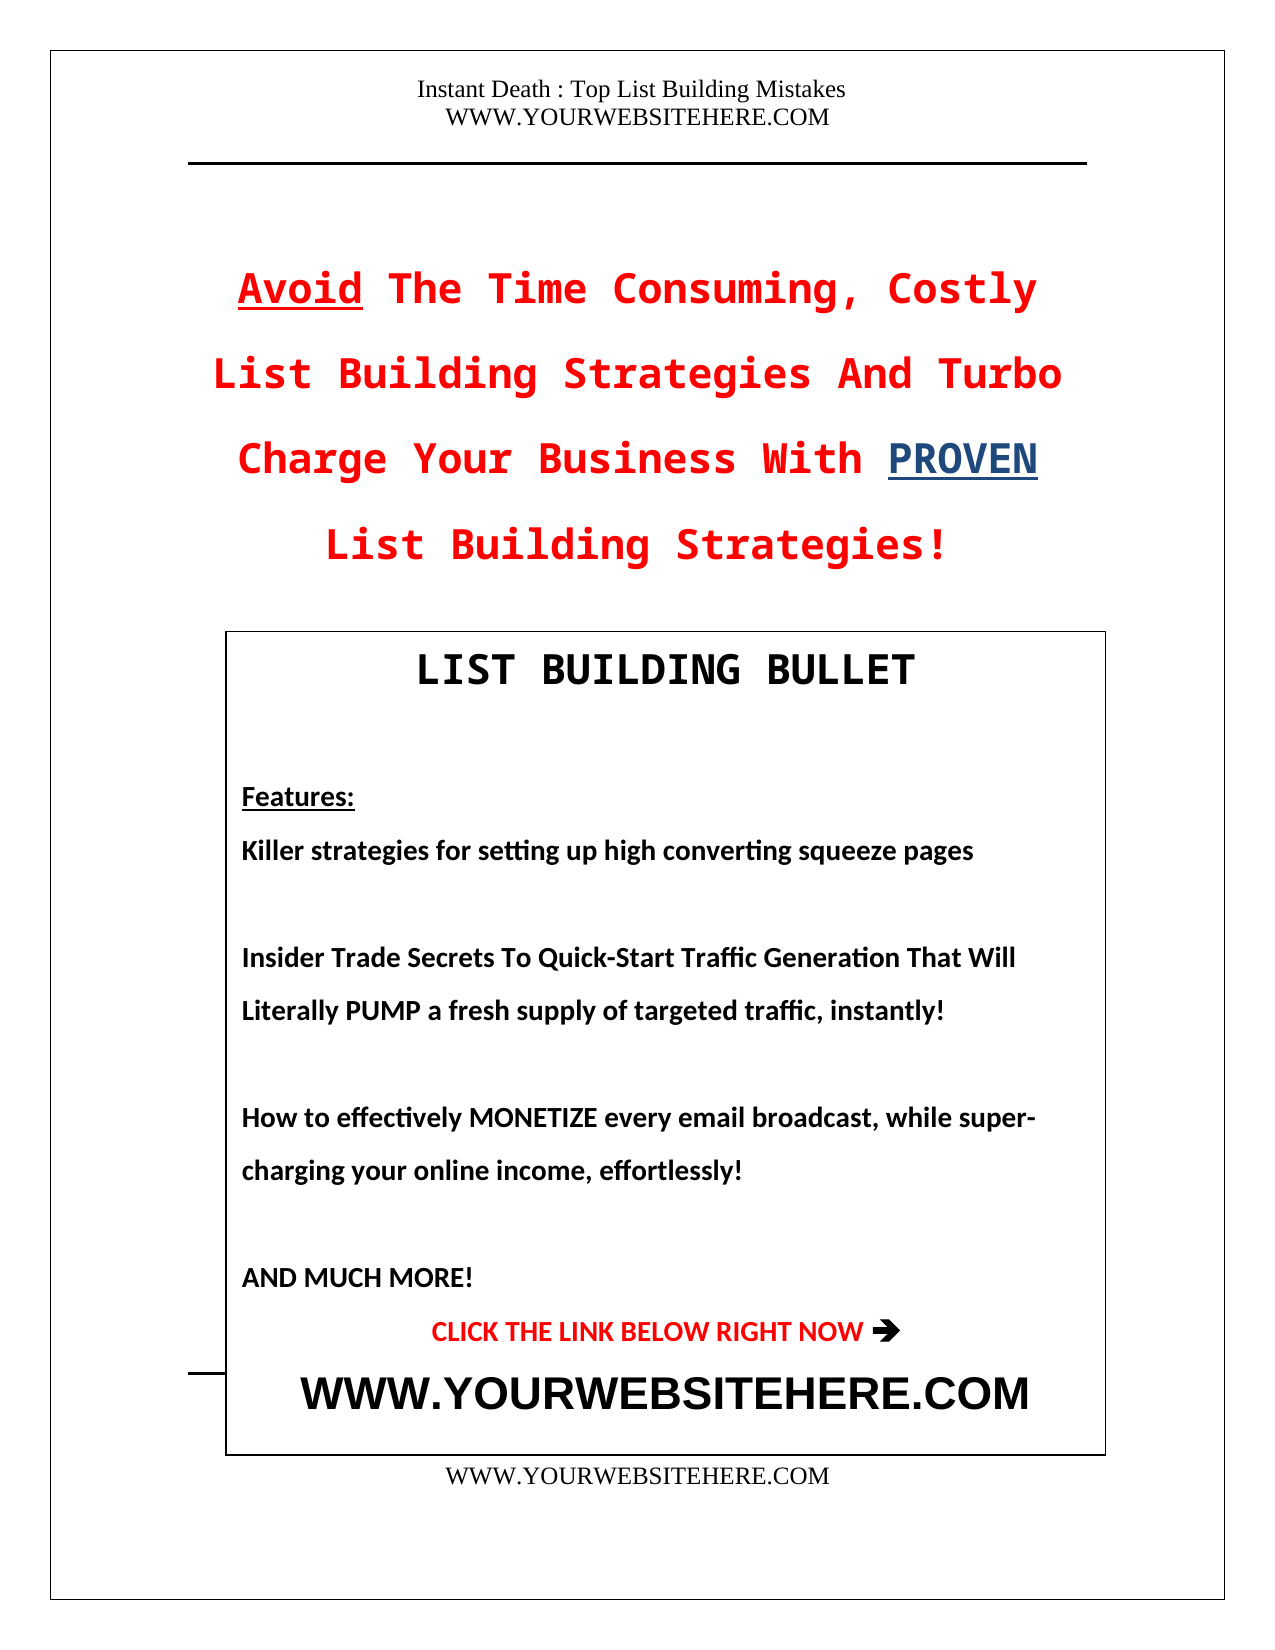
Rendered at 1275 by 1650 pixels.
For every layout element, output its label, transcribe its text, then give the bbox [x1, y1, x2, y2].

text Features: Killer strategies for setting up high converting squeeze pages Insider Trade Secrets To Quick-Start Traffic Generation That Will Literally PUMP a fresh supply of targeted traffic, instantly! How to effectively MONETIZE every email broadcast, while super-charging your online income, effortlessly! AND MUCH MORE! [242, 725, 1090, 1295]
text WWW.YOURWEBSITEHERE.COM [242, 1366, 1090, 1419]
text LIST BUILDING BULLET [242, 640, 1090, 697]
text CLICK THE LINK BELOW RIGHT NOW  [242, 1313, 1090, 1348]
text Avoid The Time Consuming, Costly List Building Strategies And Turbo Charge Your Business With PROVEN List Building Strategies! [187, 194, 1087, 571]
